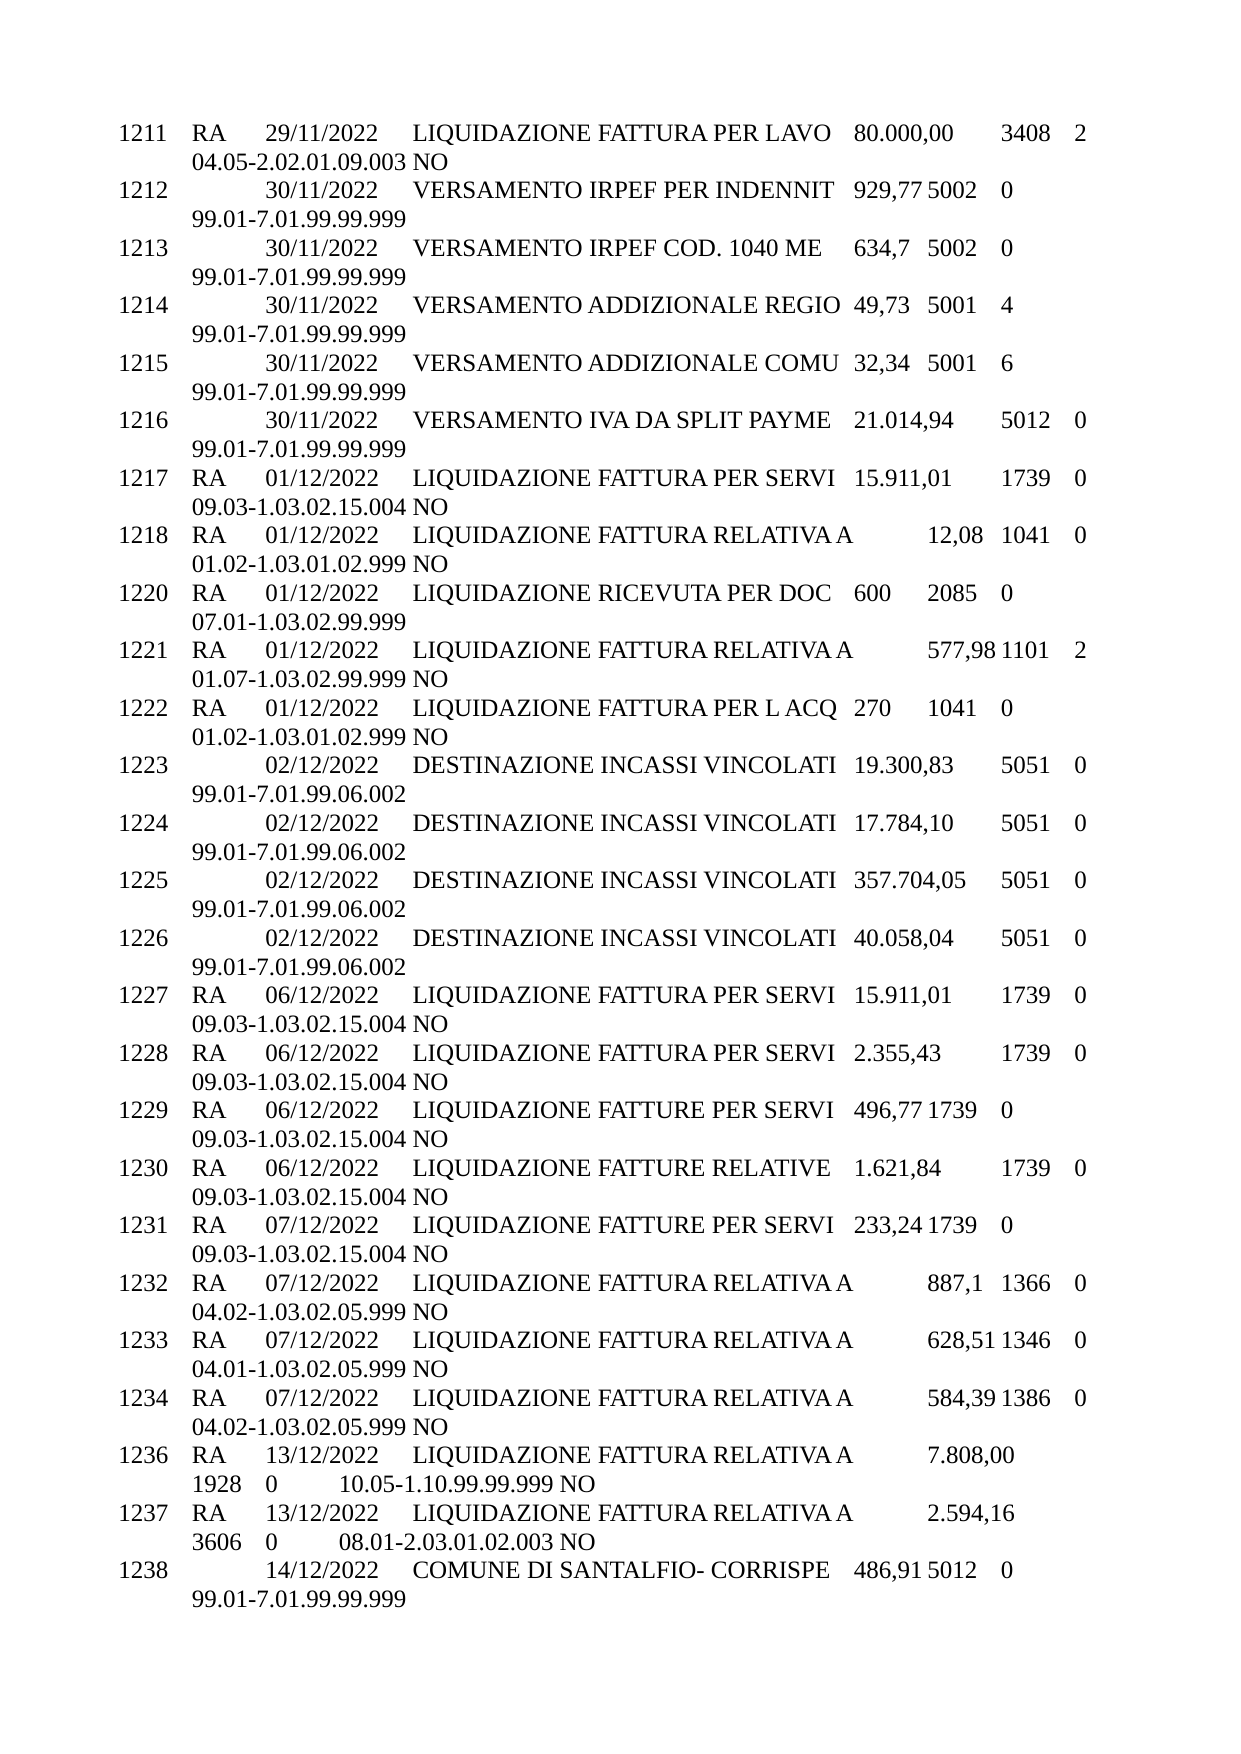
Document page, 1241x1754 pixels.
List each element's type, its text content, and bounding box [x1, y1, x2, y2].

text 1226 02/12/2022 DESTINAZIONE INCASSI VINCOLATI 40.058,04 5051 0 99.01-7.01.99.06.002 [118, 923, 1122, 981]
text 1229 RA 06/12/2022 LIQUIDAZIONE FATTURE PER SERVI 496,77 1739 0 09.03-1.03.02.15.004 NO [118, 1096, 1122, 1153]
text 1237 RA 13/12/2022 LIQUIDAZIONE FATTURA RELATIVA A 2.594,16 3606 0 08.01-2.03.01.02.003 NO [118, 1498, 1122, 1556]
text 1223 02/12/2022 DESTINAZIONE INCASSI VINCOLATI 19.300,83 5051 0 99.01-7.01.99.06.002 [118, 751, 1122, 808]
text 1227 RA 06/12/2022 LIQUIDAZIONE FATTURA PER SERVI 15.911,01 1739 0 09.03-1.03.02.15.004 NO [118, 981, 1122, 1038]
text 1224 02/12/2022 DESTINAZIONE INCASSI VINCOLATI 17.784,10 5051 0 99.01-7.01.99.06.002 [118, 808, 1122, 866]
text 1230 RA 06/12/2022 LIQUIDAZIONE FATTURE RELATIVE 1.621,84 1739 0 09.03-1.03.02.15.004 NO [118, 1153, 1122, 1211]
text 1225 02/12/2022 DESTINAZIONE INCASSI VINCOLATI 357.704,05 5051 0 99.01-7.01.99.06.002 [118, 866, 1122, 923]
text 1231 RA 07/12/2022 LIQUIDAZIONE FATTURE PER SERVI 233,24 1739 0 09.03-1.03.02.15.004 NO [118, 1211, 1122, 1268]
text 1213 30/11/2022 VERSAMENTO IRPEF COD. 1040 ME 634,7 5002 0 99.01-7.01.99.99.999 [118, 233, 1122, 291]
text 1232 RA 07/12/2022 LIQUIDAZIONE FATTURA RELATIVA A 887,1 1366 0 04.02-1.03.02.05.999 NO [118, 1268, 1122, 1326]
text 1228 RA 06/12/2022 LIQUIDAZIONE FATTURA PER SERVI 2.355,43 1739 0 09.03-1.03.02.15.004 NO [118, 1038, 1122, 1096]
text 1233 RA 07/12/2022 LIQUIDAZIONE FATTURA RELATIVA A 628,51 1346 0 04.01-1.03.02.05.999 NO [118, 1326, 1122, 1383]
text 1216 30/11/2022 VERSAMENTO IVA DA SPLIT PAYME 21.014,94 5012 0 99.01-7.01.99.99.999 [118, 406, 1122, 463]
text 1236 RA 13/12/2022 LIQUIDAZIONE FATTURA RELATIVA A 7.808,00 1928 0 10.05-1.10.99.99.999 NO [118, 1441, 1122, 1498]
text 1215 30/11/2022 VERSAMENTO ADDIZIONALE COMU 32,34 5001 6 99.01-7.01.99.99.999 [118, 348, 1122, 406]
text 1220 RA 01/12/2022 LIQUIDAZIONE RICEVUTA PER DOC 600 2085 0 07.01-1.03.02.99.999 [118, 578, 1122, 636]
text 1214 30/11/2022 VERSAMENTO ADDIZIONALE REGIO 49,73 5001 4 99.01-7.01.99.99.999 [118, 291, 1122, 348]
text 1218 RA 01/12/2022 LIQUIDAZIONE FATTURA RELATIVA A 12,08 1041 0 01.02-1.03.01.02.999 NO [118, 521, 1122, 578]
text 1211 RA 29/11/2022 LIQUIDAZIONE FATTURA PER LAVO 80.000,00 3408 2 04.05-2.02.01.09.003 NO [118, 118, 1122, 176]
text 1217 RA 01/12/2022 LIQUIDAZIONE FATTURA PER SERVI 15.911,01 1739 0 09.03-1.03.02.15.004 NO [118, 463, 1122, 521]
text 1221 RA 01/12/2022 LIQUIDAZIONE FATTURA RELATIVA A 577,98 1101 2 01.07-1.03.02.99.999 NO [118, 636, 1122, 693]
text 1238 14/12/2022 COMUNE DI SANTALFIO- CORRISPE 486,91 5012 0 99.01-7.01.99.99.999 [118, 1556, 1122, 1613]
text 1234 RA 07/12/2022 LIQUIDAZIONE FATTURA RELATIVA A 584,39 1386 0 04.02-1.03.02.05.999 NO [118, 1383, 1122, 1441]
text 1222 RA 01/12/2022 LIQUIDAZIONE FATTURA PER L ACQ 270 1041 0 01.02-1.03.01.02.999 NO [118, 693, 1122, 751]
text 1212 30/11/2022 VERSAMENTO IRPEF PER INDENNIT 929,77 5002 0 99.01-7.01.99.99.999 [118, 176, 1122, 233]
